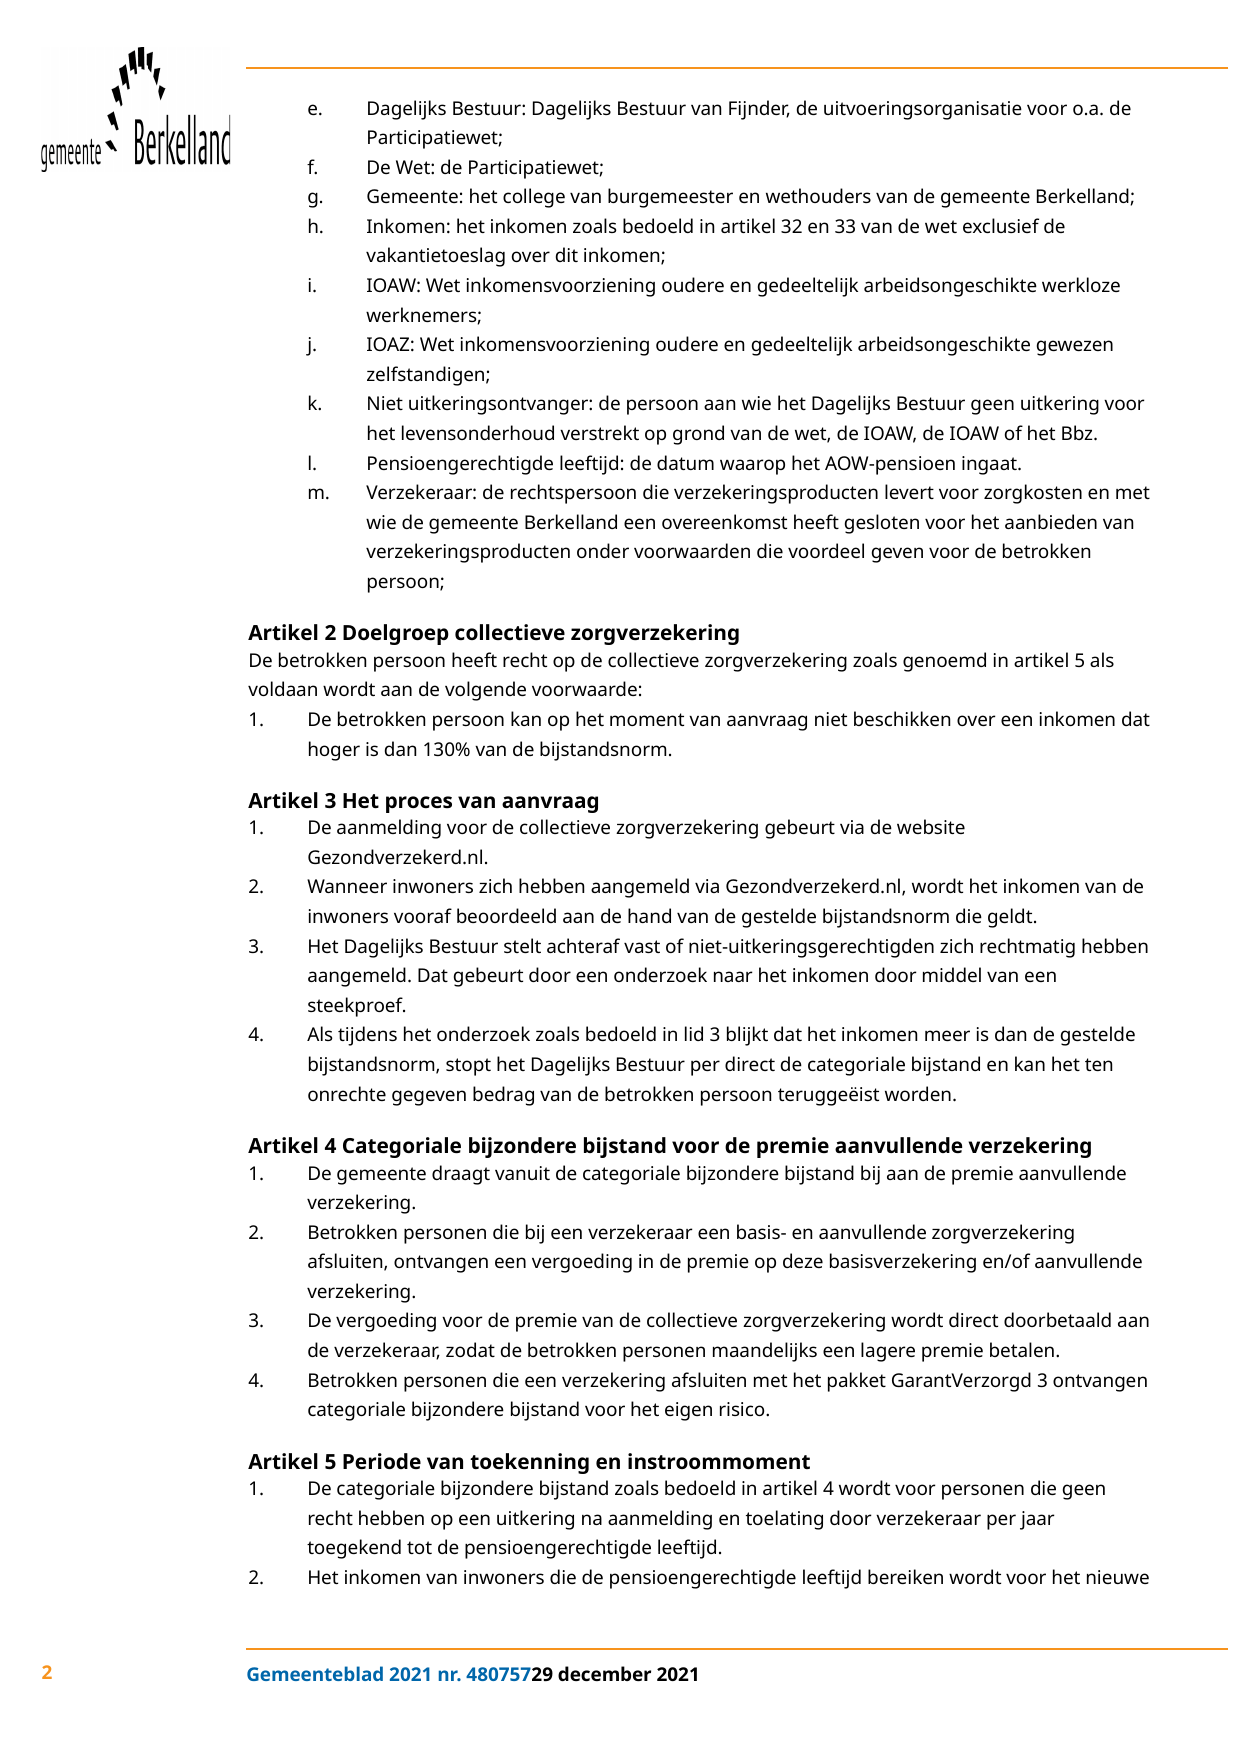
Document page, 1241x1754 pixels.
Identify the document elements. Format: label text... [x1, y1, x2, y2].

list Niet uitkeringsontvanger: de persoon aan wie het Dagelijks Bestuur geen uitkering voor het levensonderhoud verstrekt op grond van de wet, de IOAW, de IOAW of het Bbz. [307, 391, 1152, 446]
list Dagelijks Bestuur: Dagelijks Bestuur van Fijnder, de uitvoeringsorganisatie voor o.a. de Participatiewet; [307, 95, 1152, 150]
list De betrokken persoon kan op het moment van aanvraag niet beschikken over een inkomen dat hoger is dan 130% van de bijstandsnorm. [248, 706, 1152, 761]
picture [41, 47, 231, 172]
list De gemeente draagt vanuit de categoriale bijzondere bijstand bij aan de premie aanvullende verzekering. [248, 1160, 1152, 1215]
list IOAW: Wet inkomensvoorziening oudere en gedeeltelijk arbeidsongeschikte werkloze werknemers; [307, 272, 1152, 328]
text Artikel 3 Het proces van aanvraag [248, 786, 1152, 814]
list Het Dagelijks Bestuur stelt achteraf vast of niet-uitkeringsgerechtigden zich rechtmatig hebben aangemeld. Dat gebeurt door een onderzoek naar het inkomen door middel van een steekproef. [248, 933, 1152, 1018]
list De Wet: de Participatiewet; [307, 154, 1152, 180]
list Als tijdens het onderzoek zoals bedoeld in lid 3 blijkt dat het inkomen meer is dan de gestelde bijstandsnorm, stopt het Dagelijks Bestuur per direct de categoriale bijstand en kan het ten onrechte gegeven bedrag van de betrokken persoon teruggeëist worden. [248, 1022, 1152, 1107]
list IOAZ: Wet inkomensvoorziening oudere en gedeeltelijk arbeidsongeschikte gewezen zelfstandigen; [307, 331, 1152, 387]
list Gemeente: het college van burgemeester en wethouders van de gemeente Berkelland; [307, 183, 1152, 209]
text Artikel 5 Periode van toekenning en instroommoment [248, 1447, 1152, 1475]
list Het inkomen van inwoners die de pensioengerechtigde leeftijd bereiken wordt voor het nieuwe [248, 1564, 1152, 1590]
list Betrokken personen die bij een verzekeraar een basis- en aanvullende zorgverzekering afsluiten, ontvangen een vergoeding in de premie op deze basisverzekering en/of aanvullende verzekering. [248, 1219, 1152, 1304]
list Inkomen: het inkomen zoals bedoeld in artikel 32 en 33 van de wet exclusief de vakantietoeslag over dit inkomen; [307, 213, 1152, 268]
list Verzekeraar: de rechtspersoon die verzekeringsproducten levert voor zorgkosten en met wie de gemeente Berkelland een overeenkomst heeft gesloten voor het aanbieden van verzekeringsproducten onder voorwaarden die voordeel geven voor de betrokken persoon; [307, 479, 1152, 594]
list Wanneer inwoners zich hebben aangemeld via Gezondverzekerd.nl, wordt het inkomen van de inwoners vooraf beoordeeld aan de hand van de gestelde bijstandsnorm die geldt. [248, 874, 1152, 929]
list De categoriale bijzondere bijstand zoals bedoeld in artikel 4 wordt voor personen die geen recht hebben op een uitkering na aanmelding en toelating door verzekeraar per jaar toegekend tot de pensioengerechtigde leeftijd. [248, 1475, 1152, 1560]
list De aanmelding voor de collectieve zorgverzekering gebeurt via de website Gezondverzekerd.nl. [248, 814, 1152, 870]
list Pensioengerechtigde leeftijd: de datum waarop het AOW-pensioen ingaat. [307, 450, 1152, 476]
text Artikel 4 Categoriale bijzondere bijstand voor de premie aanvullende verzekering [248, 1131, 1152, 1160]
list De vergoeding voor de premie van de collectieve zorgverzekering wordt direct doorbetaald aan de verzekeraar, zodat de betrokken personen maandelijks een lagere premie betalen. [248, 1308, 1152, 1363]
text Artikel 2 Doelgroep collectieve zorgverzekering [248, 618, 1152, 647]
list Betrokken personen die een verzekering afsluiten met het pakket GarantVerzorgd 3 ontvangen categoriale bijzondere bijstand voor het eigen risico. [248, 1367, 1152, 1422]
text De betrokken persoon heeft recht op de collectieve zorgverzekering zoals genoemd in artikel 5 als voldaan wordt aan de volgende voorwaarde: [248, 647, 1152, 702]
